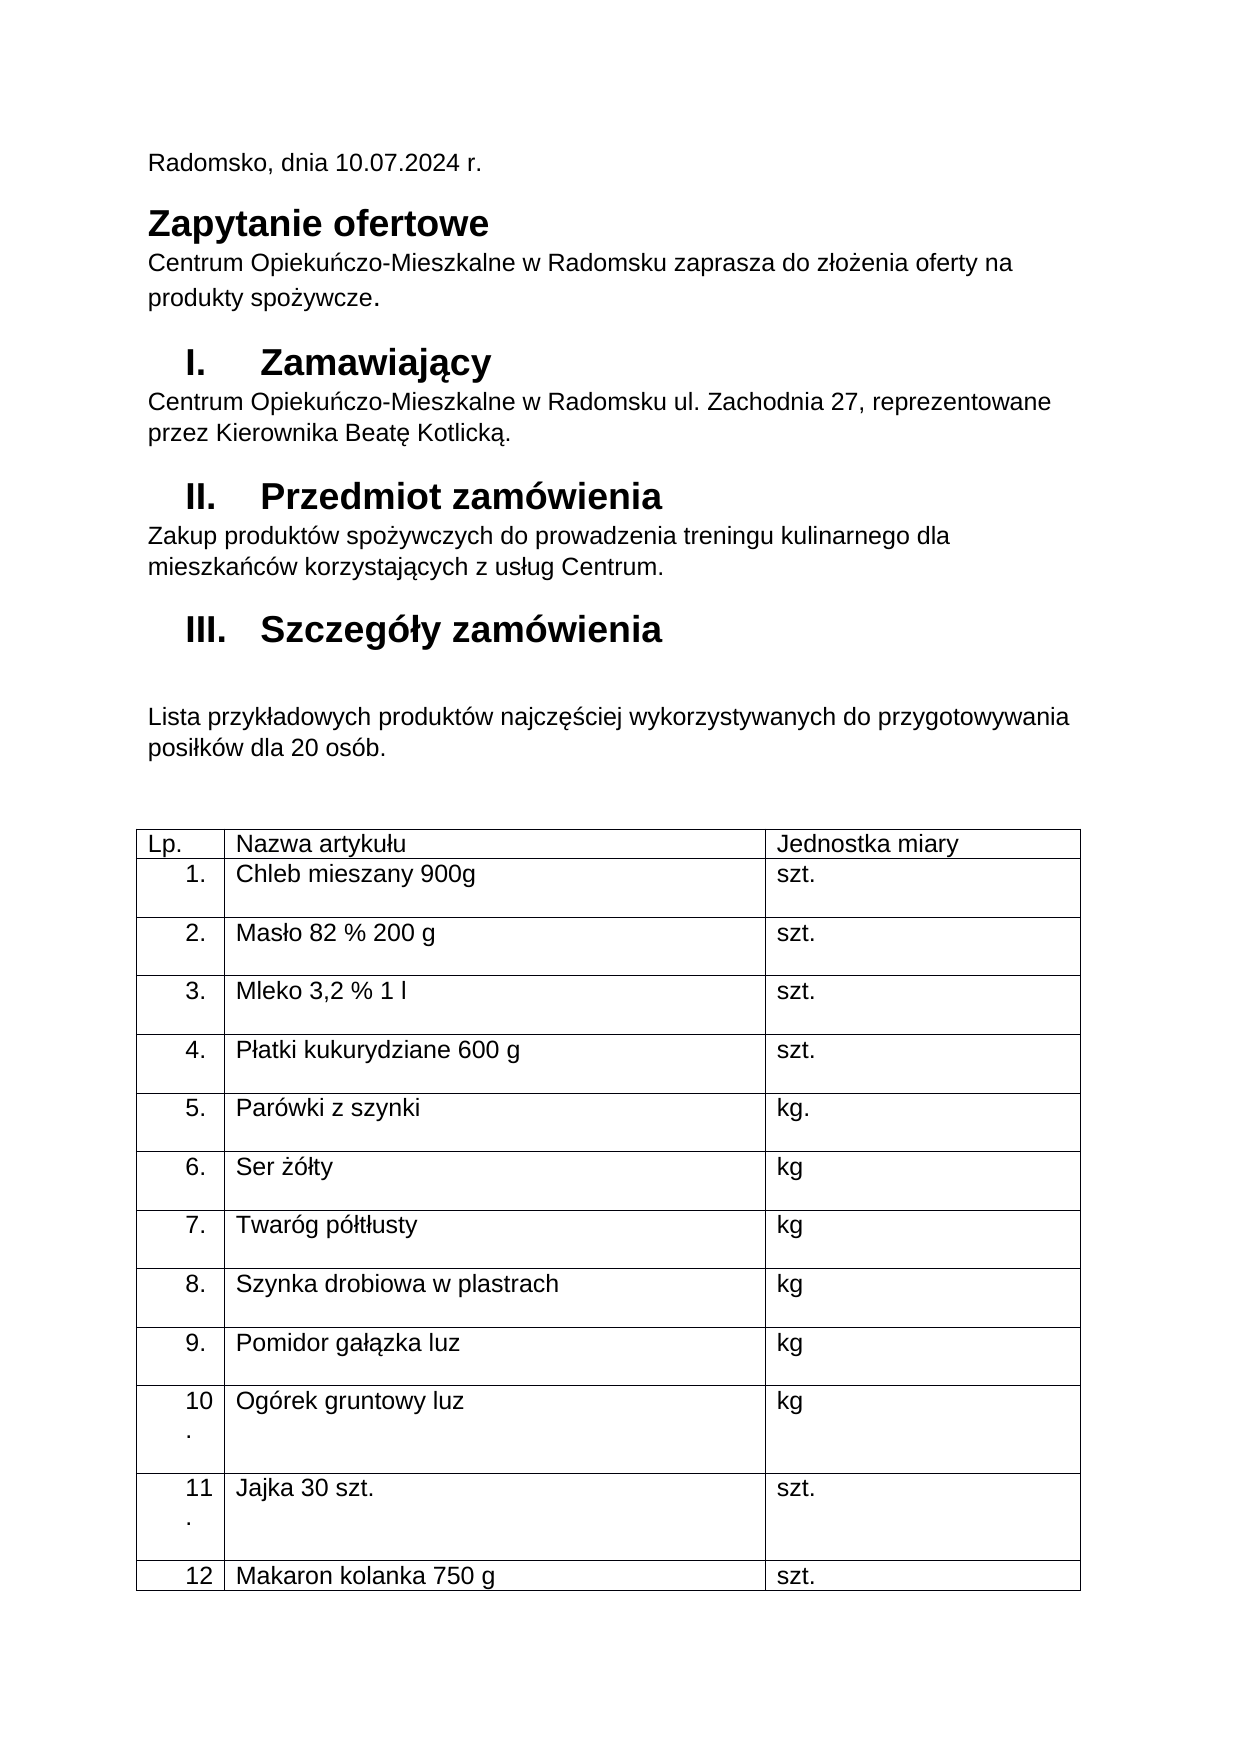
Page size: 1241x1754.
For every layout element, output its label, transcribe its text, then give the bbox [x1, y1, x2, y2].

table_cell Ogórek gruntowy luz [225, 1386, 765, 1472]
table_cell Płatki kukurydziane 600 g [225, 1035, 765, 1092]
text Zakup produktów spożywczych do prowadzenia treningu kulinarnego dla mieszkańców korzystających z usług Centrum. [148, 521, 1093, 580]
table_cell kg [766, 1269, 1080, 1327]
table_header Jednostka miary [766, 830, 1080, 858]
table_cell kg [766, 1152, 1080, 1209]
subtitle Zapytanie ofertowe [148, 201, 1093, 244]
table_cell kg [766, 1386, 1080, 1472]
table_cell szt. [766, 976, 1080, 1034]
table_cell kg. [766, 1094, 1080, 1151]
subtitle Przedmiot zamówienia [185, 474, 1093, 517]
table_cell [137, 1561, 224, 1589]
text Centrum Opiekuńczo-Mieszkalne w Radomsku zaprasza do złożenia oferty na produkty spożywcze. [148, 248, 1093, 313]
table_cell Makaron kolanka 750 g [225, 1561, 765, 1589]
text Lista przykładowych produktów najczęściej wykorzystywanych do przygotowywania posiłków dla 20 osób. [148, 702, 1093, 762]
table_cell [137, 976, 224, 1034]
table_cell [137, 1152, 224, 1209]
table_cell Twaróg półtłusty [225, 1211, 765, 1268]
table_cell Jajka 30 szt. [225, 1474, 765, 1560]
table_cell [137, 1328, 224, 1385]
table_cell [137, 1211, 224, 1268]
text Centrum Opiekuńczo-Mieszkalne w Radomsku ul. Zachodnia 27, reprezentowane przez Kierownika Beatę Kotlicką. [148, 387, 1093, 447]
subtitle Zamawiający [185, 340, 1093, 383]
table_cell Mleko 3,2 % 1 l [225, 976, 765, 1034]
table_cell szt. [766, 918, 1080, 975]
table_cell szt. [766, 1035, 1080, 1092]
table_header Lp. [137, 830, 224, 858]
table_cell [137, 1094, 224, 1151]
table_cell Ser żółty [225, 1152, 765, 1209]
table_cell [137, 1269, 224, 1327]
table_cell Masło 82 % 200 g [225, 918, 765, 975]
table_cell [137, 1035, 224, 1092]
subtitle Szczegóły zamówienia [185, 608, 1093, 651]
table_cell Chleb mieszany 900g [225, 859, 765, 917]
table_cell kg [766, 1328, 1080, 1385]
table_cell [137, 859, 224, 917]
table_cell szt. [766, 1474, 1080, 1560]
table_cell szt. [766, 1561, 1080, 1589]
table_cell Szynka drobiowa w plastrach [225, 1269, 765, 1327]
table_cell szt. [766, 859, 1080, 917]
table_cell Pomidor gałązka luz [225, 1328, 765, 1385]
text Radomsko, dnia 10.07.2024 r. [148, 148, 1093, 176]
table_cell Parówki z szynki [225, 1094, 765, 1151]
table_cell [137, 1474, 224, 1560]
table_cell [137, 918, 224, 975]
table_cell kg [766, 1211, 1080, 1268]
table_cell [137, 1386, 224, 1472]
table_header Nazwa artykułu [225, 830, 765, 858]
